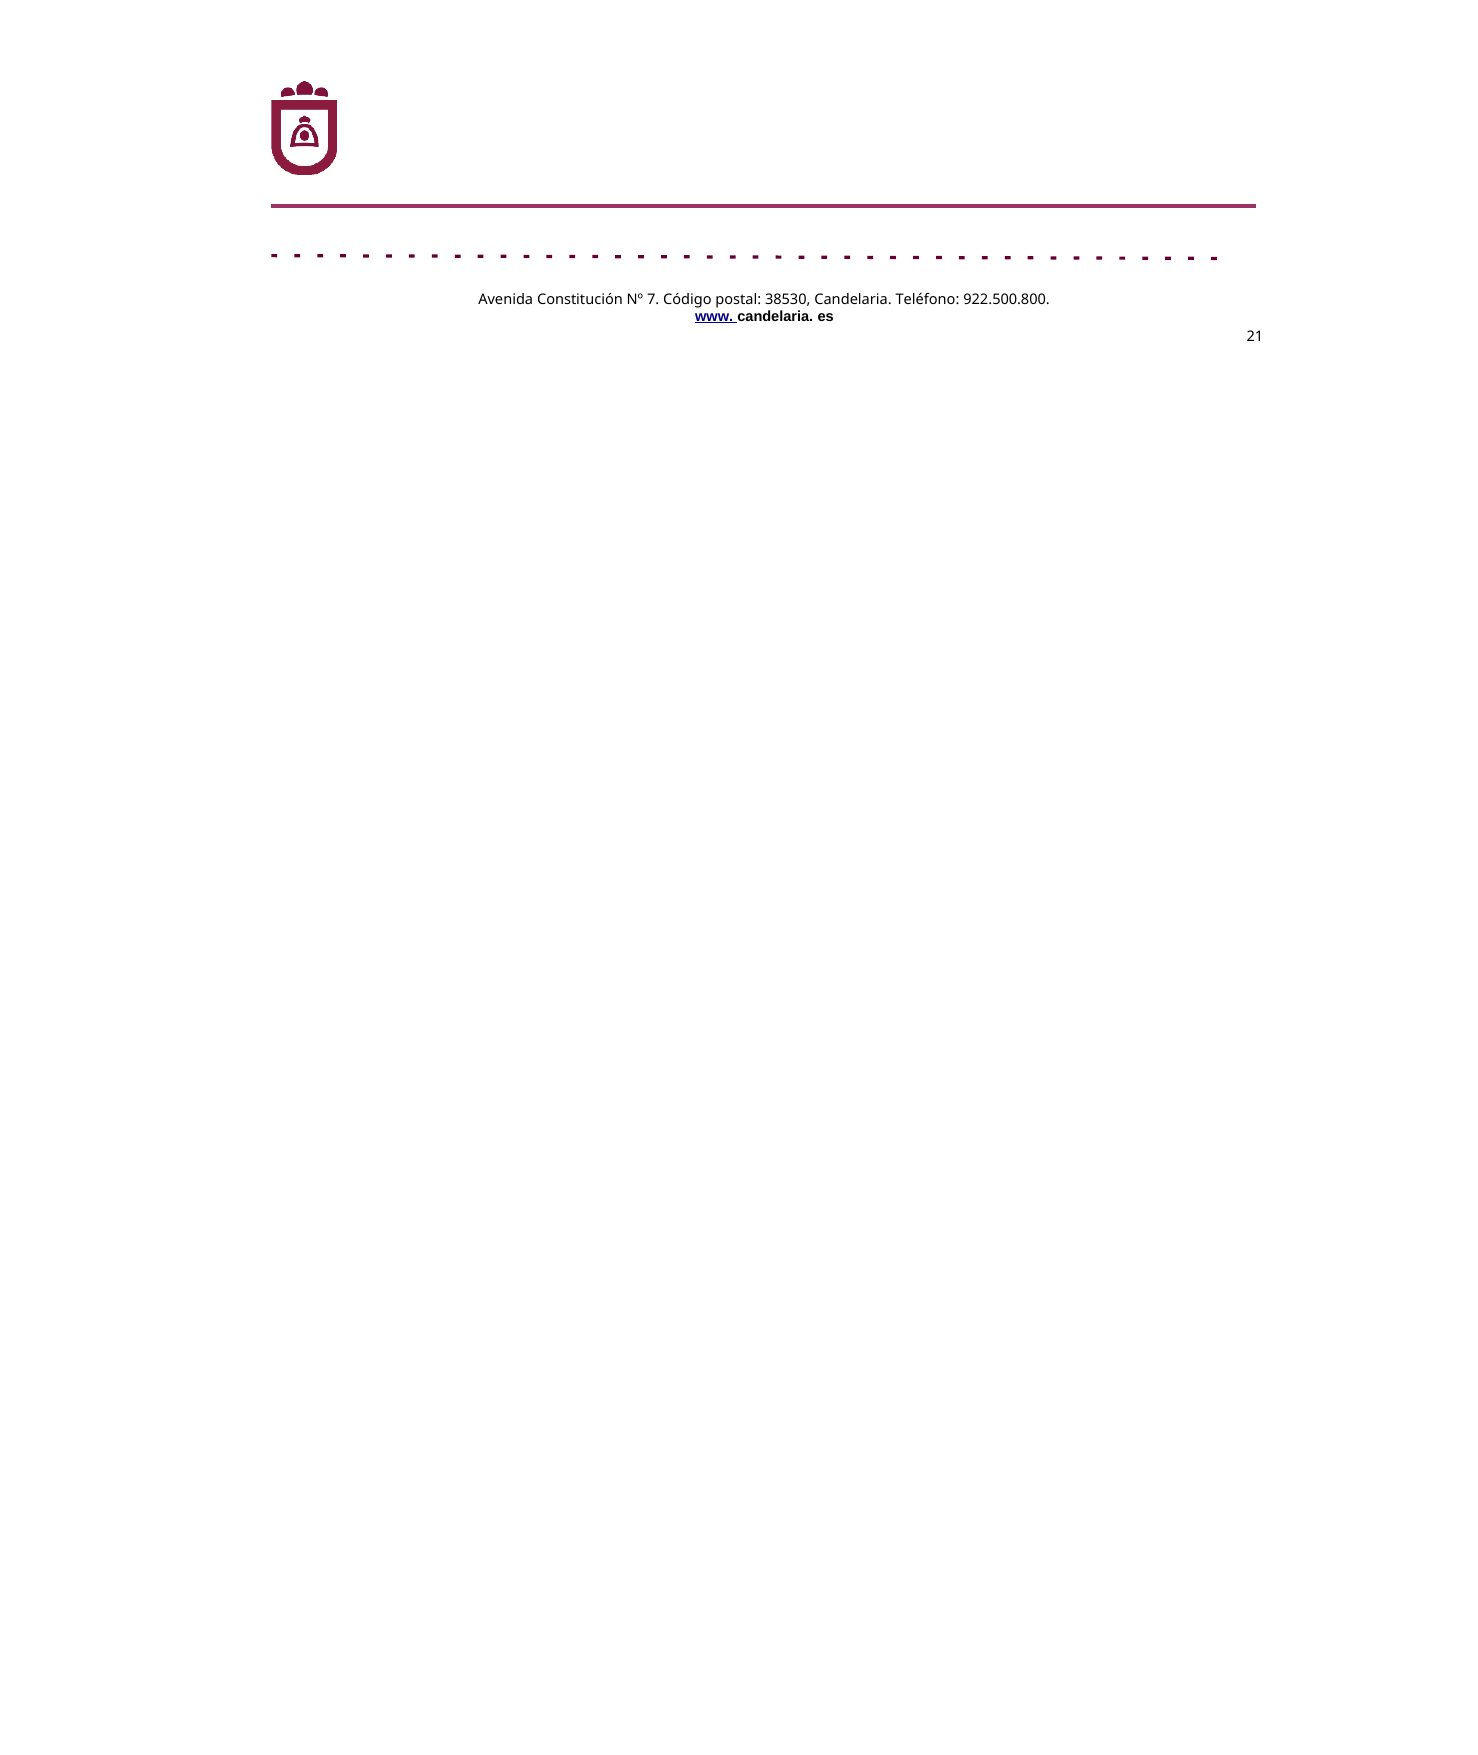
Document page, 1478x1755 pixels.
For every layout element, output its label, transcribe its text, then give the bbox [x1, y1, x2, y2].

text Avenida Constitución Nº 7. Código postal: 38530, Candelaria. Teléfono: 922.500.800. [265, 292, 1263, 308]
text www. candelaria. es [265, 308, 1263, 325]
text 21 [37, 325, 1263, 345]
